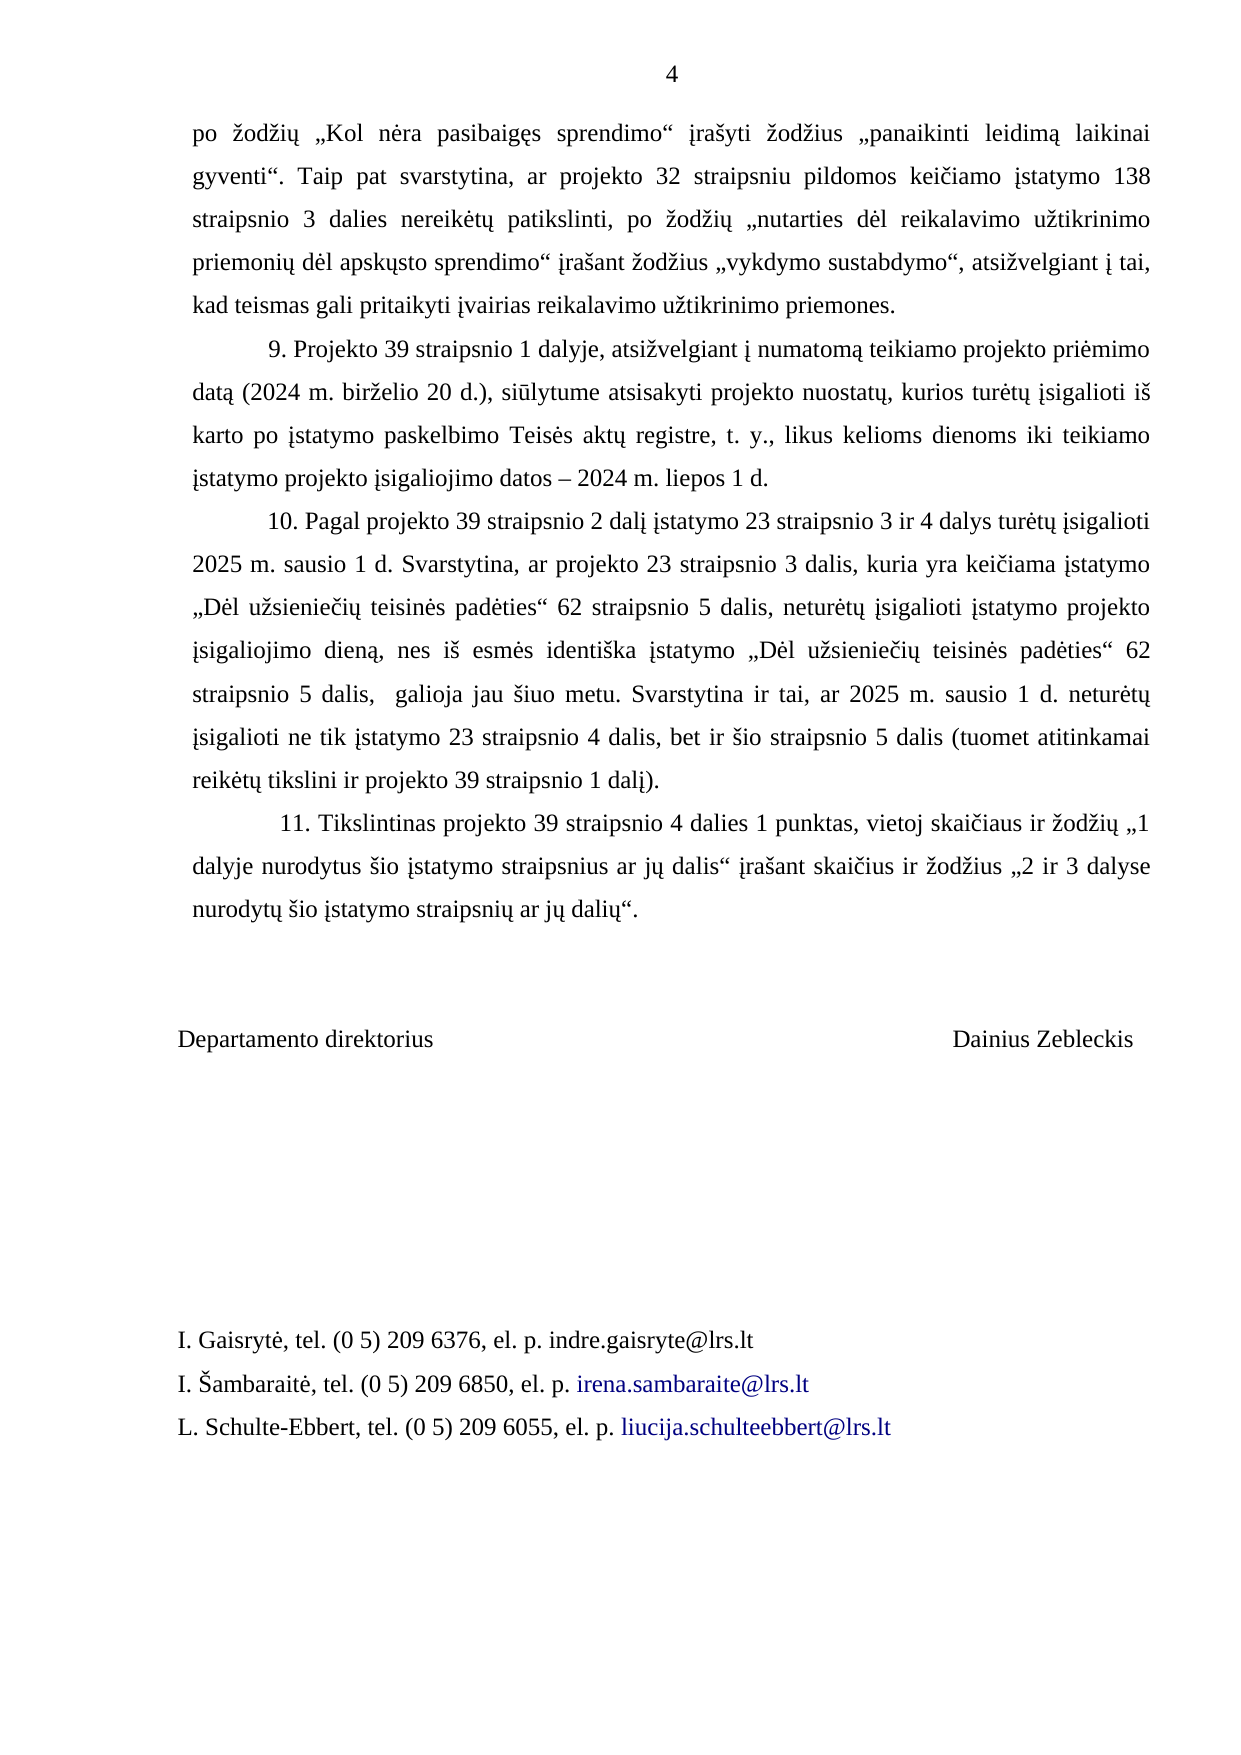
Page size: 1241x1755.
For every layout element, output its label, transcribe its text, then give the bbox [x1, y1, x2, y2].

text L. Schulte-Ebbert, tel. (0 5) 209 6055, el. p. liucija.schulteebbert@lrs.lt [177, 1412, 1152, 1441]
text po žodžių „Kol nėra pasibaigęs sprendimo“ įrašyti žodžius „panaikinti leidimą laikinai gyventi“. Taip pat svarstytina, ar projekto 32 straipsniu pildomos keičiamo įstatymo 138 straipsnio 3 dalies nereikėtų patikslinti, po žodžių „nutarties dėl reikalavimo užtikrinimo priemonių dėl apskųsto sprendimo“ įrašant žodžius „vykdymo sustabdymo“, atsižvelgiant į tai, kad teismas gali pritaikyti įvairias reikalavimo užtikrinimo priemones. [192, 118, 1152, 319]
text 11. Tikslintinas projekto 39 straipsnio 4 dalies 1 punktas, vietoj skaičiaus ir žodžių „1 dalyje nurodytus šio įstatymo straipsnius ar jų dalis“ įrašant skaičius ir žodžius „2 ir 3 dalyse nurodytų šio įstatymo straipsnių ar jų dalių“. [192, 808, 1152, 923]
text 10. Pagal projekto 39 straipsnio 2 dalį įstatymo 23 straipsnio 3 ir 4 dalys turėtų įsigalioti 2025 m. sausio 1 d. Svarstytina, ar projekto 23 straipsnio 3 dalis, kuria yra keičiama įstatymo „Dėl užsieniečių teisinės padėties“ 62 straipsnio 5 dalis, neturėtų įsigalioti įstatymo projekto įsigaliojimo dieną, nes iš esmės identiška įstatymo „Dėl užsieniečių teisinės padėties“ 62 straipsnio 5 dalis, galioja jau šiuo metu. Svarstytina ir tai, ar 2025 m. sausio 1 d. neturėtų įsigalioti ne tik įstatymo 23 straipsnio 4 dalis, bet ir šio straipsnio 5 dalis (tuomet atitinkamai reikėtų tikslini ir projekto 39 straipsnio 1 dalį). [192, 506, 1152, 794]
text Departamento direktorius Dainius Zebleckis [177, 1024, 1152, 1052]
text 9. Projekto 39 straipsnio 1 dalyje, atsižvelgiant į numatomą teikiamo projekto priėmimo datą (2024 m. birželio 20 d.), siūlytume atsisakyti projekto nuostatų, kurios turėtų įsigalioti iš karto po įstatymo paskelbimo Teisės aktų registre, t. y., likus kelioms dienoms iki teikiamo įstatymo projekto įsigaliojimo datos – 2024 m. liepos 1 d. [192, 334, 1152, 492]
text I. Gaisrytė, tel. (0 5) 209 6376, el. p. indre.gaisryte@lrs.lt [177, 1326, 1152, 1354]
text I. Šambaraitė, tel. (0 5) 209 6850, el. p. irena.sambaraite@lrs.lt [177, 1369, 1152, 1397]
